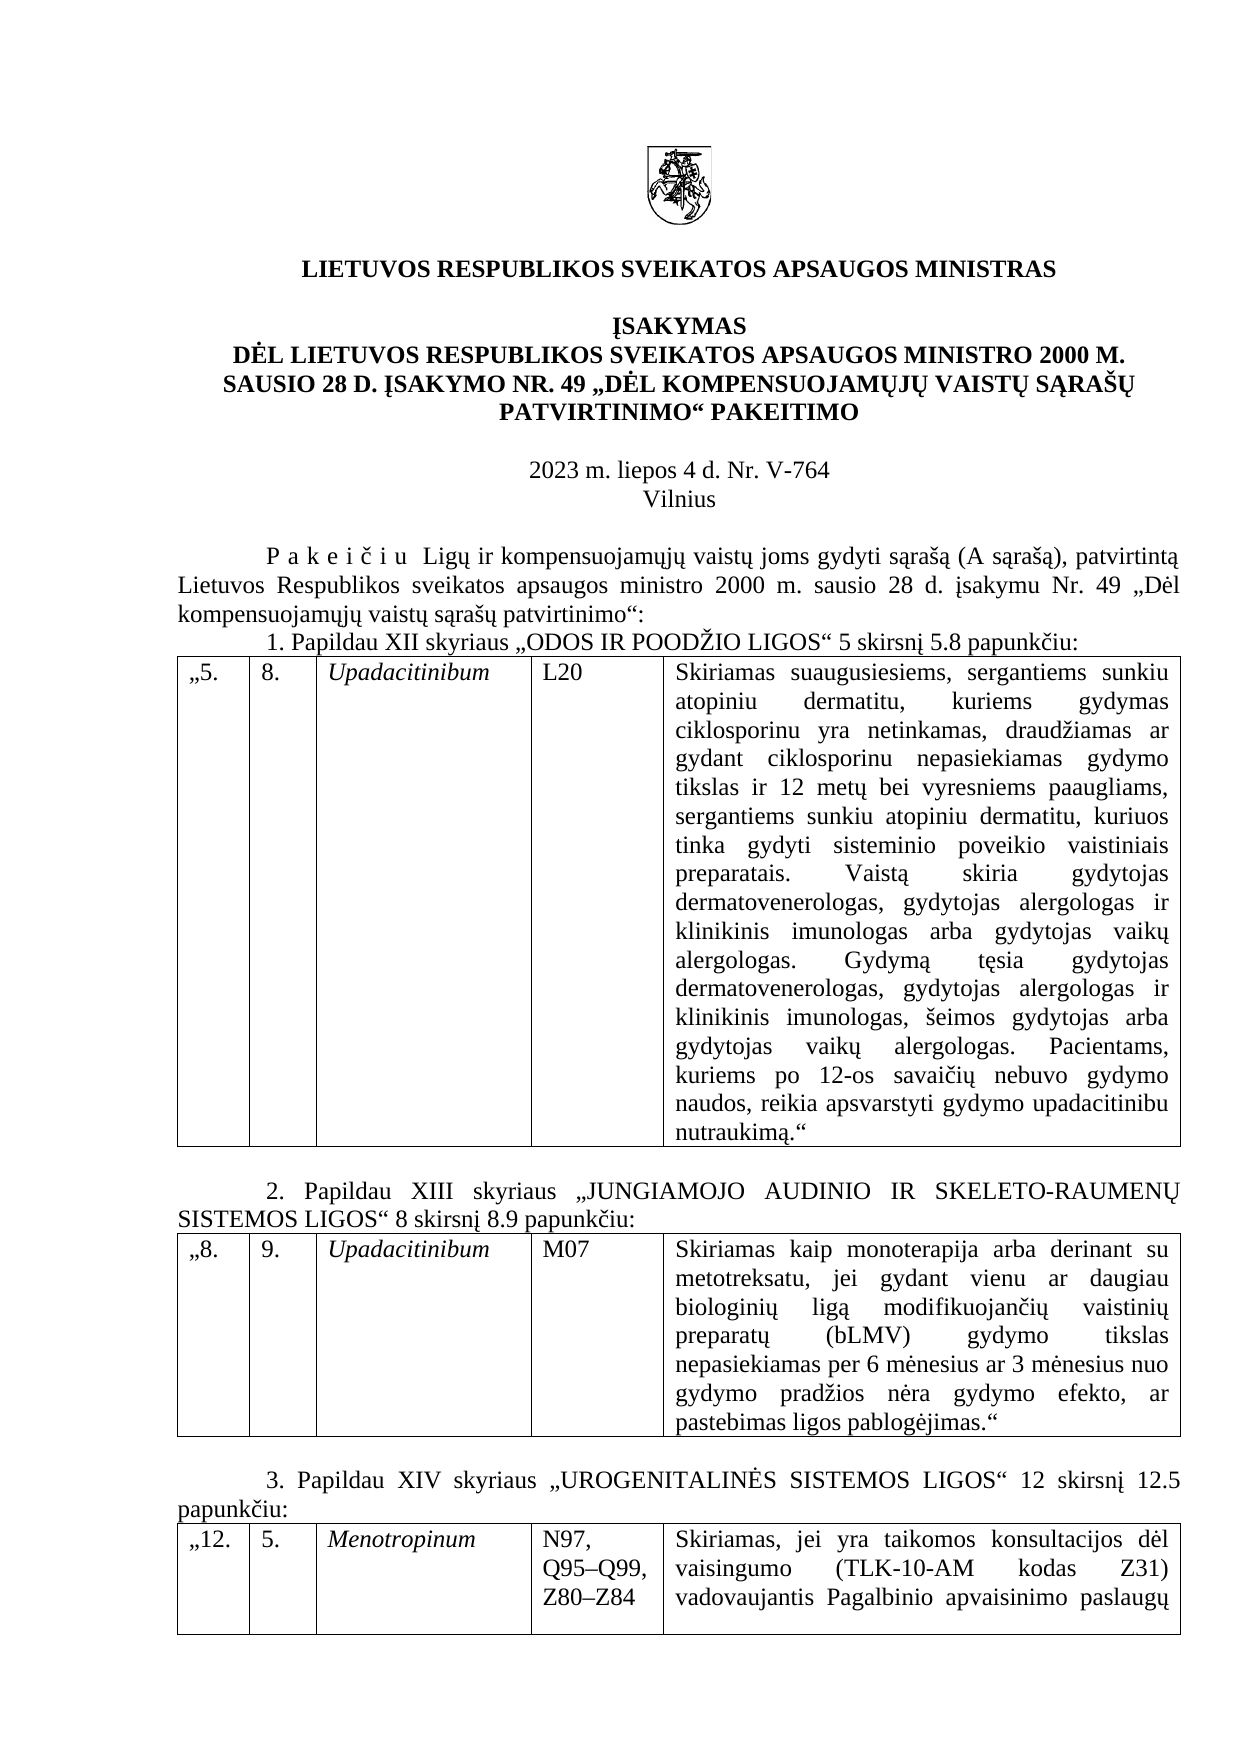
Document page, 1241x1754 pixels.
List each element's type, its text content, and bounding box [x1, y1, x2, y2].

text P a k e i č i u Ligų ir kompensuojamųjų vaistų joms gydyti sąrašą (A sąrašą), patvirtintą Lietuvos Respublikos sveikatos apsaugos ministro 2000 m. sausio 28 d. įsakymu Nr. 49 „Dėl kompensuojamųjų vaistų sąrašų patvirtinimo“: [177, 541, 1181, 627]
table_header Menotropinum [317, 1524, 531, 1634]
text DĖL LIETUVOS RESPUBLIKOS SVEIKATOS APSAUGOS MINISTRO 2000 M. [177, 340, 1181, 369]
text 3. Papildau XIV skyriaus „UROGENITALINĖS SISTEMOS LIGOS“ 12 skirsnį 12.5 papunkčiu: [177, 1465, 1181, 1523]
table_header „12. [178, 1524, 249, 1634]
text ĮSAKYMAS [177, 311, 1181, 340]
table_header 5. [250, 1524, 316, 1634]
table_header 8. [250, 657, 316, 1146]
text Vilnius [177, 484, 1181, 512]
table_header M07 [532, 1234, 663, 1436]
table_header 9. [250, 1234, 316, 1436]
table_header Skiriamas, jei yra taikomos konsultacijos dėl vaisingumo (TLK-10-AM kodas Z31) vadovaujantis Pagalbinio apvaisinimo paslaugų [664, 1524, 1180, 1634]
table_header N97, Q95–Q99, Z80–Z84 [532, 1524, 663, 1634]
text SAUSIO 28 D. ĮSAKYMO NR. 49 „DĖL KOMPENSUOJAMŲJŲ VAISTŲ SĄRAŠŲ PATVIRTINIMO“ PAKEITIMO [177, 369, 1181, 426]
table_header Upadacitinibum [317, 1234, 531, 1436]
table_header Skiriamas kaip monoterapija arba derinant su metotreksatu, jei gydant vienu ar daugiau biologinių ligą modifikuojančių vaistinių preparatų (bLMV) gydymo tikslas nepasiekiamas per 6 mėnesius ar 3 mėnesius nuo gydymo pradžios nėra gydymo efekto, ar pastebimas ligos pablogėjimas.“ [664, 1234, 1180, 1436]
table_header L20 [532, 657, 663, 1146]
table_header „5. [178, 657, 249, 1146]
text LIETUVOS RESPUBLIKOS SVEIKATOS APSAUGOS MINISTRAS [177, 254, 1181, 282]
table_header Skiriamas suaugusiesiems, sergantiems sunkiu atopiniu dermatitu, kuriems gydymas ciklosporinu yra netinkamas, draudžiamas ar gydant ciklosporinu nepasiekiamas gydymo tikslas ir 12 metų bei vyresniems paaugliams, sergantiems sunkiu atopiniu dermatitu, kuriuos tinka gydyti sisteminio poveikio vaistiniais preparatais. Vaistą skiria gydytojas dermatovenerologas, gydytojas alergologas ir klinikinis imunologas arba gydytojas vaikų alergologas. Gydymą tęsia gydytojas dermatovenerologas, gydytojas alergologas ir klinikinis imunologas, šeimos gydytojas arba gydytojas vaikų alergologas. Pacientams, kuriems po 12-os savaičių nebuvo gydymo naudos, reikia apsvarstyti gydymo upadacitinibu nutraukimą.“ [664, 657, 1180, 1146]
table_header Upadacitinibum [317, 657, 531, 1146]
text 2023 m. liepos 4 d. Nr. V-764 [177, 455, 1181, 484]
text 2. Papildau XIII skyriaus „JUNGIAMOJO AUDINIO IR SKELETO-RAUMENŲ SISTEMOS LIGOS“ 8 skirsnį 8.9 papunkčiu: [177, 1176, 1181, 1233]
table_header „8. [178, 1234, 249, 1436]
text 1. Papildau XII skyriaus „ODOS IR POODŽIO LIGOS“ 5 skirsnį 5.8 papunkčiu: [177, 627, 1181, 656]
